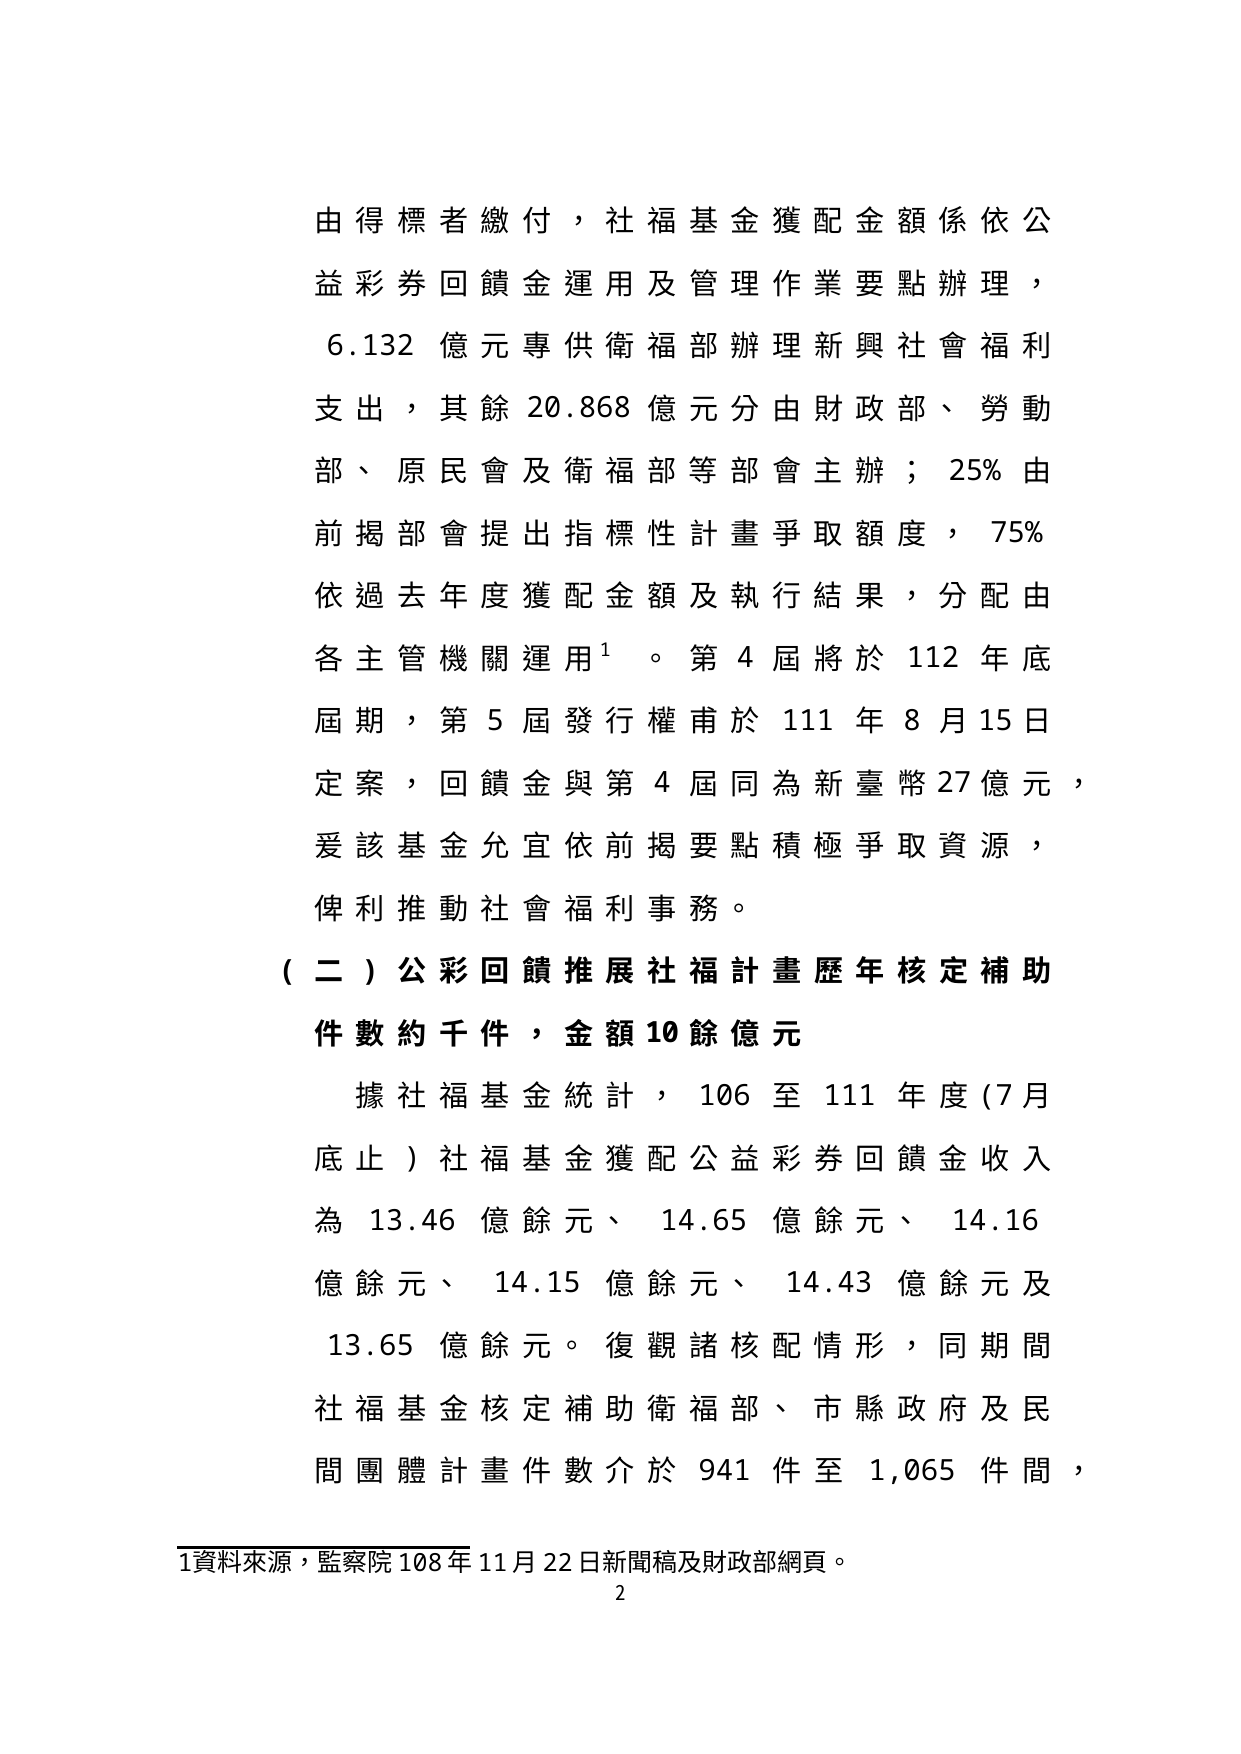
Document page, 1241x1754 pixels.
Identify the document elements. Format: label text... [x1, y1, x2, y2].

text 公益彩券回饋金係自第3屆公益彩券發行機構依甄選出價結果，繳付財政部之款項，每年回饋20億8,680萬元，第4屆(103年至112年)起每年提高至27億元，由得標者繳付，社福基金獲配金額係依公益彩券回饋金運用及管理作業要點辦理，6.132億元專供衛福部辦理新興社會福利支出，其餘20.868億元分由財政部、勞動部、原民會及衛福部等部會主辦；25%由前揭部會提出指標性計畫爭取額度，75%依過去年度獲配金額及執行結果，分配由各主管機關運用。第4屆將於112年底屆期，第5屆發行權甫於111年8月15日定案，回饋金與第4屆同為新臺幣27億元，爰該基金允宜依前揭要點積極爭取資源，俾利推動社會福利事務。 [271, 177, 1058, 927]
text 據社福基金統計，106至111年度(7月底止)社福基金獲配公益彩券回饋金收入為13.46億餘元、14.65億餘元、14.16億餘元、14.15億餘元、14.43億餘元及13.65億餘元。復觀諸核配情形，同期間社福基金核定補助衛福部、市縣政府及民間團體計畫件數介於941件至1,065件間，金額介於12.52億元至17.12億元間（詳表1），爰衛福部、市縣政府及民間團體仰賴是項財源辦理社會福利事務程度甚高，公益彩券回饋金撥入數額牽動所辦業務。 [271, 1052, 1058, 1490]
text 資料來源，監察院108年11月22日新聞稿及財政部網頁。 [177, 1548, 1063, 1577]
text (二)公彩回饋推展社福計畫歷年核定補助件數約千件，金額10餘億元 [242, 927, 1058, 1052]
